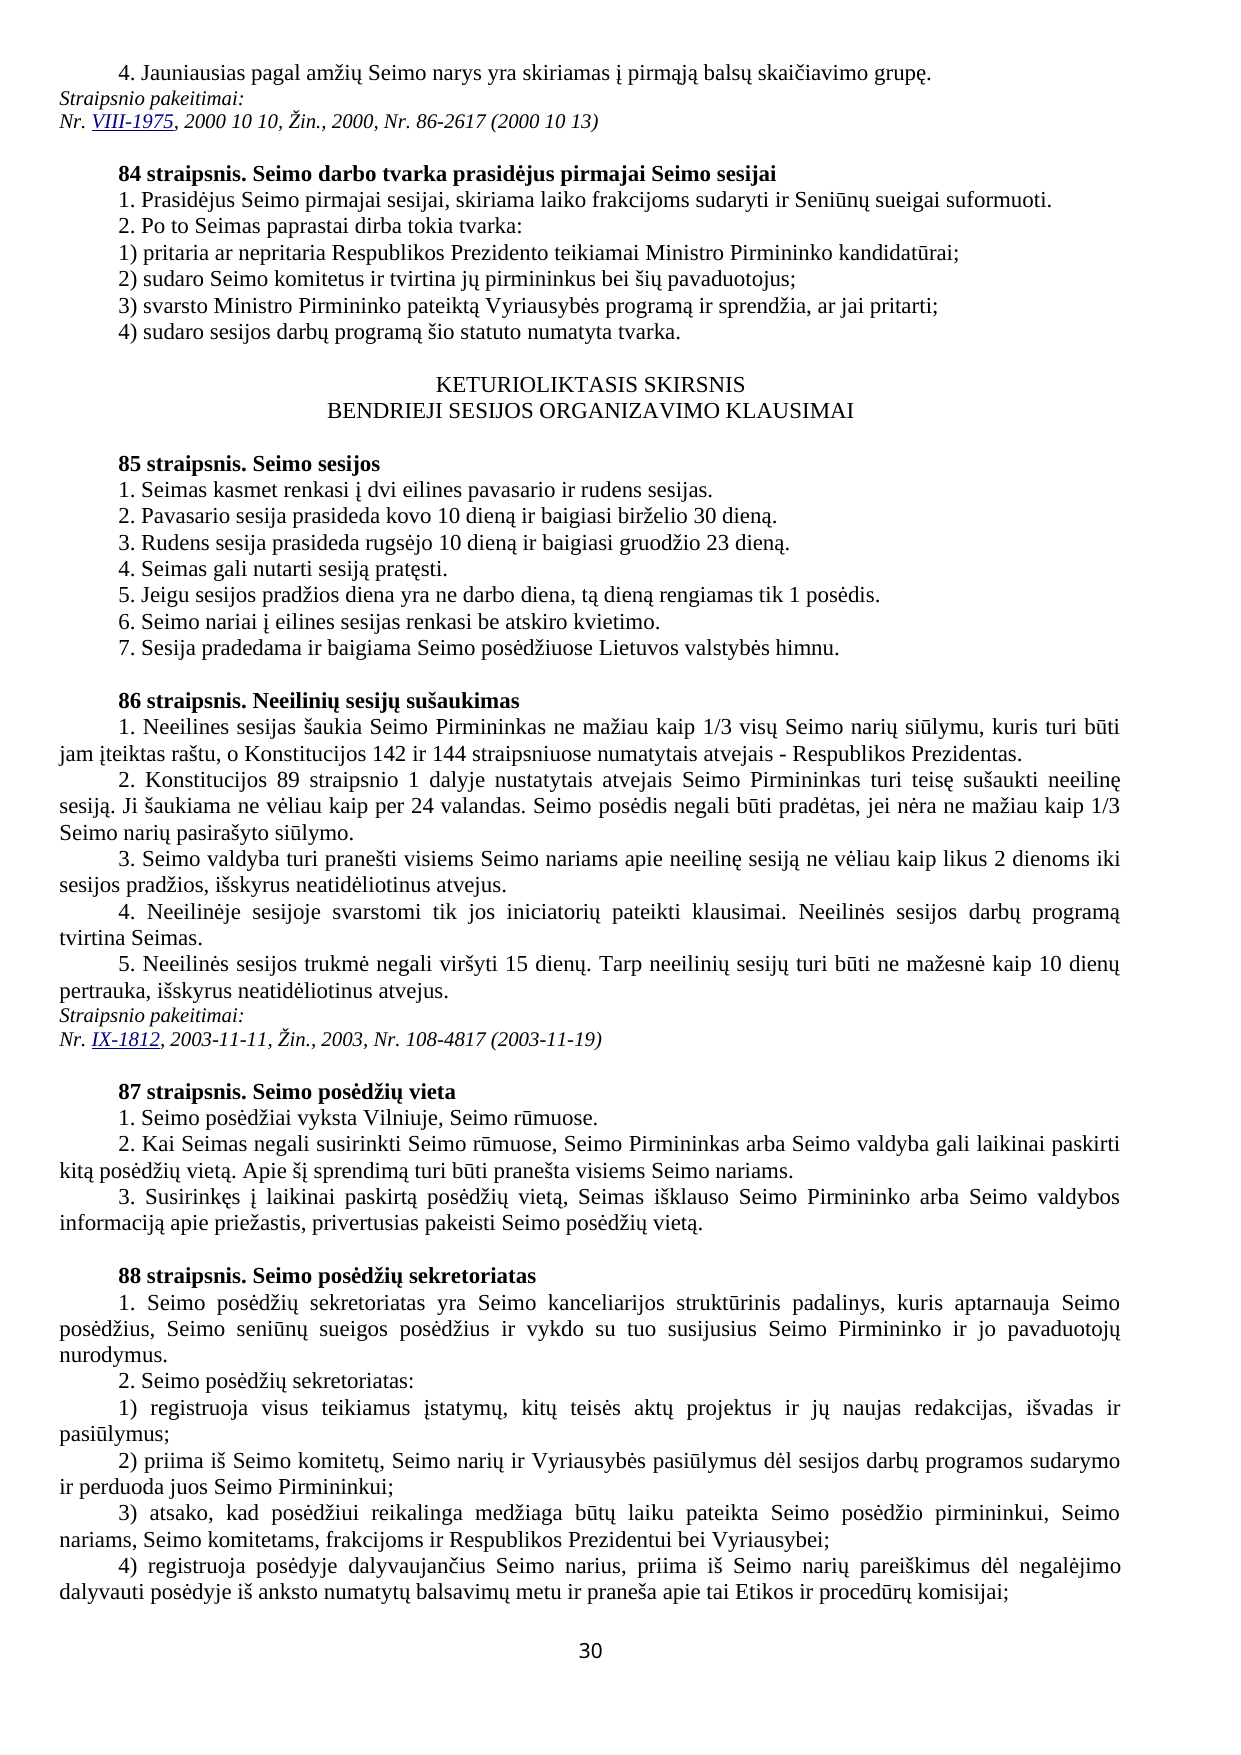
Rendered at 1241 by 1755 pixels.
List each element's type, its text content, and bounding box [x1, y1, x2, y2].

text 1. Seimo posėdžių sekretoriatas yra Seimo kanceliarijos struktūrinis padalinys, kuris aptarnauja Seimo posėdžius, Seimo seniūnų sueigos posėdžius ir vykdo su tuo susijusius Seimo Pirmininko ir jo pavaduotojų nurodymus. [59, 1288, 1122, 1368]
text 2. Po to Seimas paprastai dirba tokia tvarka: [59, 213, 1122, 239]
text 1. Prasidėjus Seimo pirmajai sesijai, skiriama laiko frakcijoms sudaryti ir Seniūnų sueigai suformuoti. [59, 186, 1122, 213]
text KETURIOLIKTASIS SKIRSNIS [59, 371, 1122, 397]
text 4) sudaro sesijos darbų programą šio statuto numatyta tvarka. [59, 318, 1122, 344]
text 88 straipsnis. Seimo posėdžių sekretoriatas [59, 1262, 1122, 1288]
text 2) sudaro Seimo komitetus ir tvirtina jų pirmininkus bei šių pavaduotojus; [59, 265, 1122, 292]
text 1) pritaria ar nepritaria Respublikos Prezidento teikiamai Ministro Pirmininko kandidatūrai; [59, 239, 1122, 265]
text Nr. IX-1812, 2003-11-11, Žin., 2003, Nr. 108-4817 (2003-11-19) [59, 1027, 1122, 1051]
text 4. Seimas gali nutarti sesiją pratęsti. [59, 555, 1122, 582]
text 3) svarsto Ministro Pirmininko pateiktą Vyriausybės programą ir sprendžia, ar jai pritarti; [59, 292, 1122, 318]
text 2. Pavasario sesija prasideda kovo 10 dieną ir baigiasi birželio 30 dieną. [59, 502, 1122, 529]
text 87 straipsnis. Seimo posėdžių vieta [59, 1078, 1122, 1104]
text BENDRIEJI SESIJOS ORGANIZAVIMO KLAUSIMAI [59, 397, 1122, 423]
text Straipsnio pakeitimai: [59, 85, 1122, 109]
text 2. Konstitucijos 89 straipsnio 1 dalyje nustatytais atvejais Seimo Pirmininkas turi teisę sušaukti neeilinę sesiją. Ji šaukiama ne vėliau kaip per 24 valandas. Seimo posėdis negali būti pradėtas, jei nėra ne mažiau kaip 1/3 Seimo narių pasirašyto siūlymo. [59, 766, 1122, 845]
text 1. Seimas kasmet renkasi į dvi eilines pavasario ir rudens sesijas. [59, 476, 1122, 502]
text Nr. VIII-1975, 2000 10 10, Žin., 2000, Nr. 86-2617 (2000 10 13) [59, 109, 1122, 133]
text Straipsnio pakeitimai: [59, 1003, 1122, 1027]
text 3) atsako, kad posėdžiui reikalinga medžiaga būtų laiku pateikta Seimo posėdžio pirmininkui, Seimo nariams, Seimo komitetams, frakcijoms ir Respublikos Prezidentui bei Vyriausybei; [59, 1499, 1122, 1552]
text 84 straipsnis. Seimo darbo tvarka prasidėjus pirmajai Seimo sesijai [59, 160, 1122, 186]
text 1. Seimo posėdžiai vyksta Vilniuje, Seimo rūmuose. [59, 1104, 1122, 1130]
text 1. Neeilines sesijas šaukia Seimo Pirmininkas ne mažiau kaip 1/3 visų Seimo narių siūlymu, kuris turi būti jam įteiktas raštu, o Konstitucijos 142 ir 144 straipsniuose numatytais atvejais - Respublikos Prezidentas. [59, 713, 1122, 766]
text 6. Seimo nariai į eilines sesijas renkasi be atskiro kvietimo. [59, 608, 1122, 634]
text 85 straipsnis. Seimo sesijos [59, 450, 1122, 476]
text 4. Jauniausias pagal amžių Seimo narys yra skiriamas į pirmąją balsų skaičiavimo grupę. [59, 59, 1122, 85]
text 3. Susirinkęs į laikinai paskirtą posėdžių vietą, Seimas išklauso Seimo Pirmininko arba Seimo valdybos informaciją apie priežastis, privertusias pakeisti Seimo posėdžių vietą. [59, 1183, 1122, 1236]
text 2) priima iš Seimo komitetų, Seimo narių ir Vyriausybės pasiūlymus dėl sesijos darbų programos sudarymo ir perduoda juos Seimo Pirmininkui; [59, 1447, 1122, 1499]
text 2. Kai Seimas negali susirinkti Seimo rūmuose, Seimo Pirmininkas arba Seimo valdyba gali laikinai paskirti kitą posėdžių vietą. Apie šį sprendimą turi būti pranešta visiems Seimo nariams. [59, 1130, 1122, 1183]
text 86 straipsnis. Neeilinių sesijų sušaukimas [59, 687, 1122, 713]
text 5. Neeilinės sesijos trukmė negali viršyti 15 dienų. Tarp neeilinių sesijų turi būti ne mažesnė kaip 10 dienų pertrauka, išskyrus neatidėliotinus atvejus. [59, 951, 1122, 1003]
text 4. Neeilinėje sesijoje svarstomi tik jos iniciatorių pateikti klausimai. Neeilinės sesijos darbų programą tvirtina Seimas. [59, 898, 1122, 951]
text 2. Seimo posėdžių sekretoriatas: [59, 1368, 1122, 1394]
text 7. Sesija pradedama ir baigiama Seimo posėdžiuose Lietuvos valstybės himnu. [59, 634, 1122, 661]
text 4) registruoja posėdyje dalyvaujančius Seimo narius, priima iš Seimo narių pareiškimus dėl negalėjimo dalyvauti posėdyje iš anksto numatytų balsavimų metu ir praneša apie tai Etikos ir procedūrų komisijai; [59, 1552, 1122, 1605]
text 3. Rudens sesija prasideda rugsėjo 10 dieną ir baigiasi gruodžio 23 dieną. [59, 529, 1122, 555]
text 3. Seimo valdyba turi pranešti visiems Seimo nariams apie neeilinę sesiją ne vėliau kaip likus 2 dienoms iki sesijos pradžios, išskyrus neatidėliotinus atvejus. [59, 845, 1122, 898]
text 1) registruoja visus teikiamus įstatymų, kitų teisės aktų projektus ir jų naujas redakcijas, išvadas ir pasiūlymus; [59, 1394, 1122, 1447]
text 5. Jeigu sesijos pradžios diena yra ne darbo diena, tą dieną rengiamas tik 1 posėdis. [59, 582, 1122, 608]
